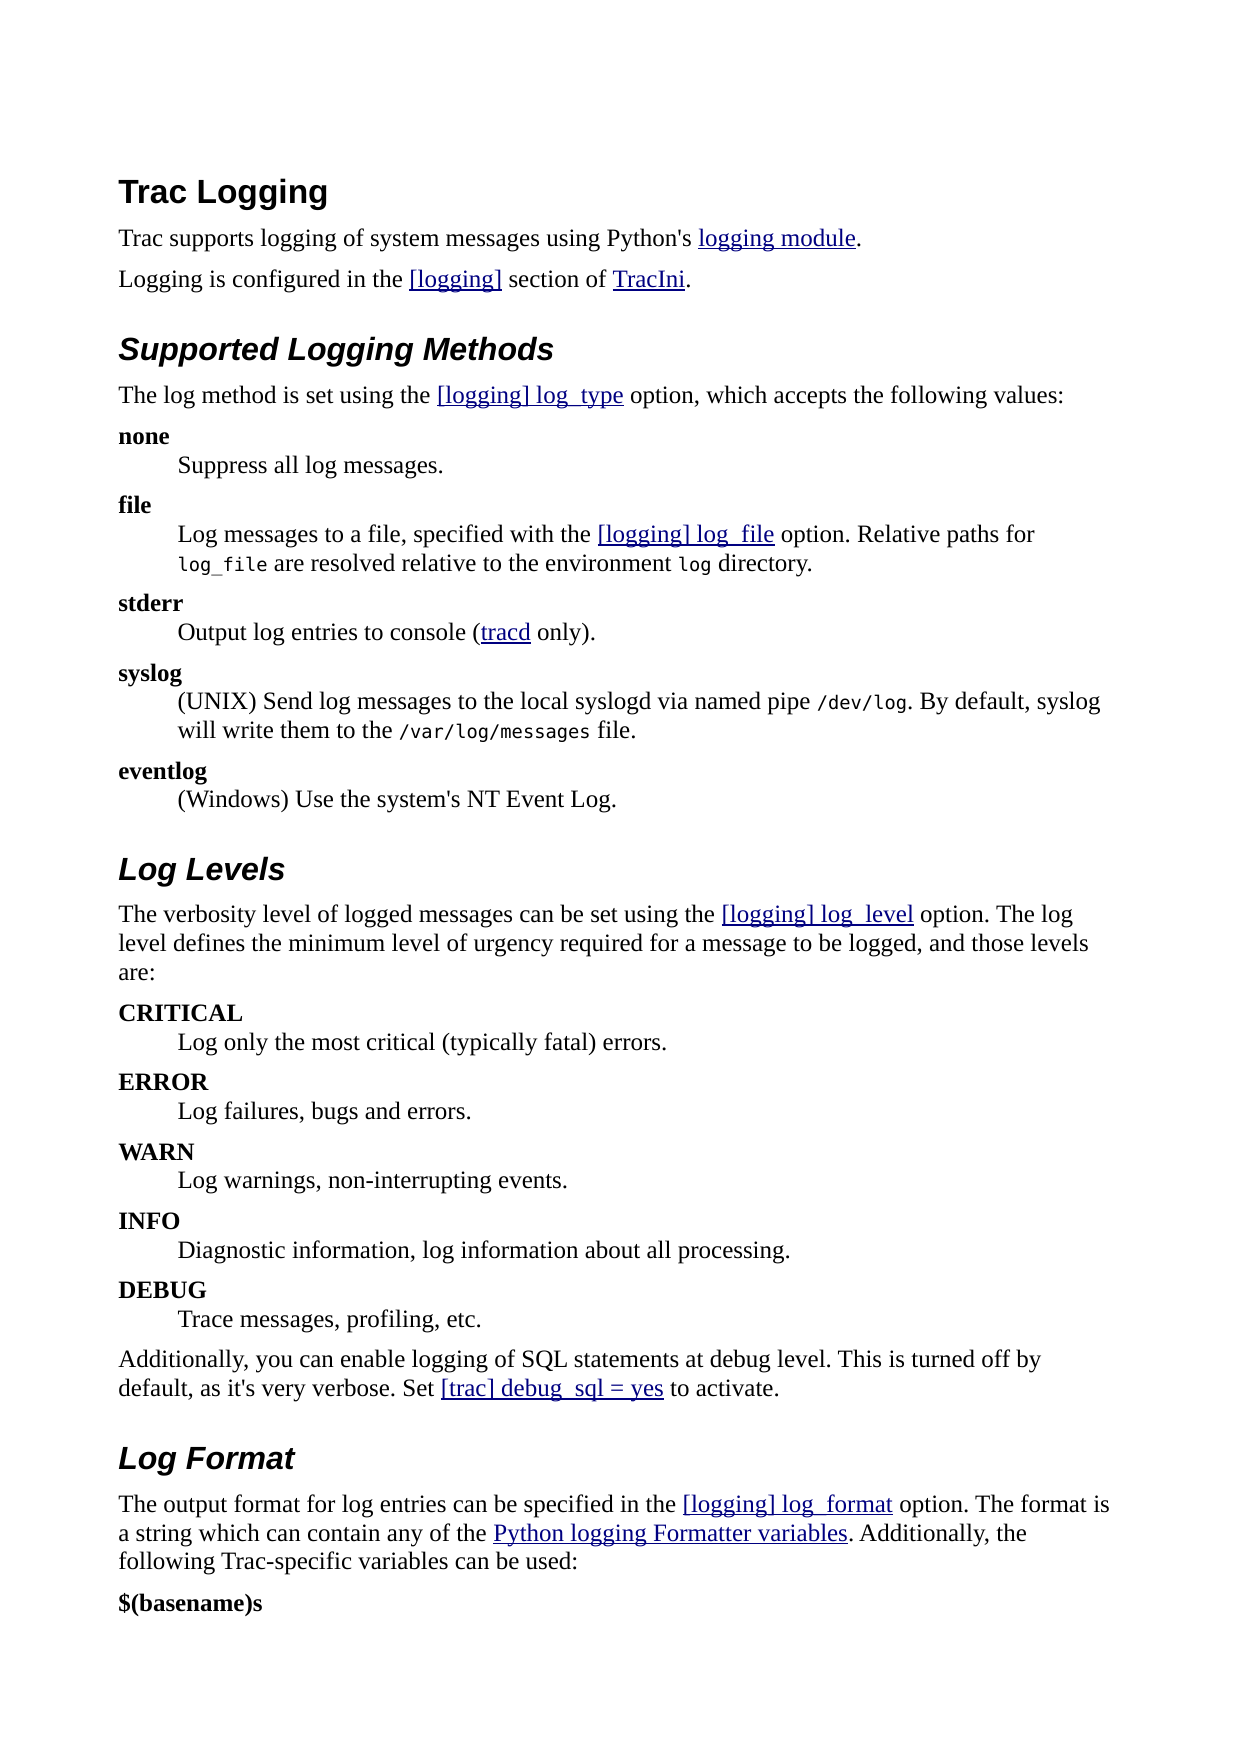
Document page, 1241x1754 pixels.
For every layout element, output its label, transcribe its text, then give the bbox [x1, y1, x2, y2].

text Additionally, you can enable logging of SQL statements at debug level. This is turned off by default, as it's very verbose. Set [trac] debug_sql = yes to activate. [118, 1344, 1122, 1402]
text Output log entries to console (tracd only). [177, 617, 1122, 646]
text syslog [118, 658, 1122, 686]
text Suppress all log messages. [177, 450, 1122, 479]
text (UNIX) Send log messages to the local syslogd via named pipe /dev/log. By default, syslog will write them to the /var/log/messages file. [177, 686, 1122, 744]
subtitle Trac Logging [118, 172, 1122, 211]
text none [118, 421, 1122, 450]
text Diagnostic information, log information about all processing. [177, 1235, 1122, 1263]
text DEBUG [118, 1275, 1122, 1304]
subtitle Log Levels [118, 850, 1122, 887]
text The verbosity level of logged messages can be set using the [logging] log_level option. The log level defines the minimum level of urgency required for a message to be logged, and those levels are: [118, 899, 1122, 986]
subtitle Log Format [118, 1439, 1122, 1476]
text file [118, 490, 1122, 519]
text CRITICAL [118, 998, 1122, 1027]
text WARN [118, 1137, 1122, 1165]
text Logging is configured in the [logging] section of TracIni. [118, 264, 1122, 293]
text Trace messages, profiling, etc. [177, 1304, 1122, 1333]
text (Windows) Use the system's NT Event Log. [177, 784, 1122, 813]
text $(basename)s [118, 1588, 1122, 1616]
text The log method is set using the [logging] log_type option, which accepts the following values: [118, 380, 1122, 409]
subtitle Supported Logging Methods [118, 331, 1122, 367]
text The output format for log entries can be specified in the [logging] log_format option. The format is a string which can contain any of the ​Python logging Formatter variables. Additionally, the following Trac-specific variables can be used: [118, 1489, 1122, 1575]
text Log only the most critical (typically fatal) errors. [177, 1027, 1122, 1056]
text Log messages to a file, specified with the [logging] log_file option. Relative paths for log_file are resolved relative to the environment log directory. [177, 519, 1122, 577]
text Trac supports logging of system messages using Python's ​logging module. [118, 223, 1122, 252]
text Log failures, bugs and errors. [177, 1096, 1122, 1125]
text INFO [118, 1206, 1122, 1235]
text eventlog [118, 756, 1122, 784]
text ERROR [118, 1067, 1122, 1096]
text stderr [118, 588, 1122, 617]
text Log warnings, non-interrupting events. [177, 1165, 1122, 1194]
